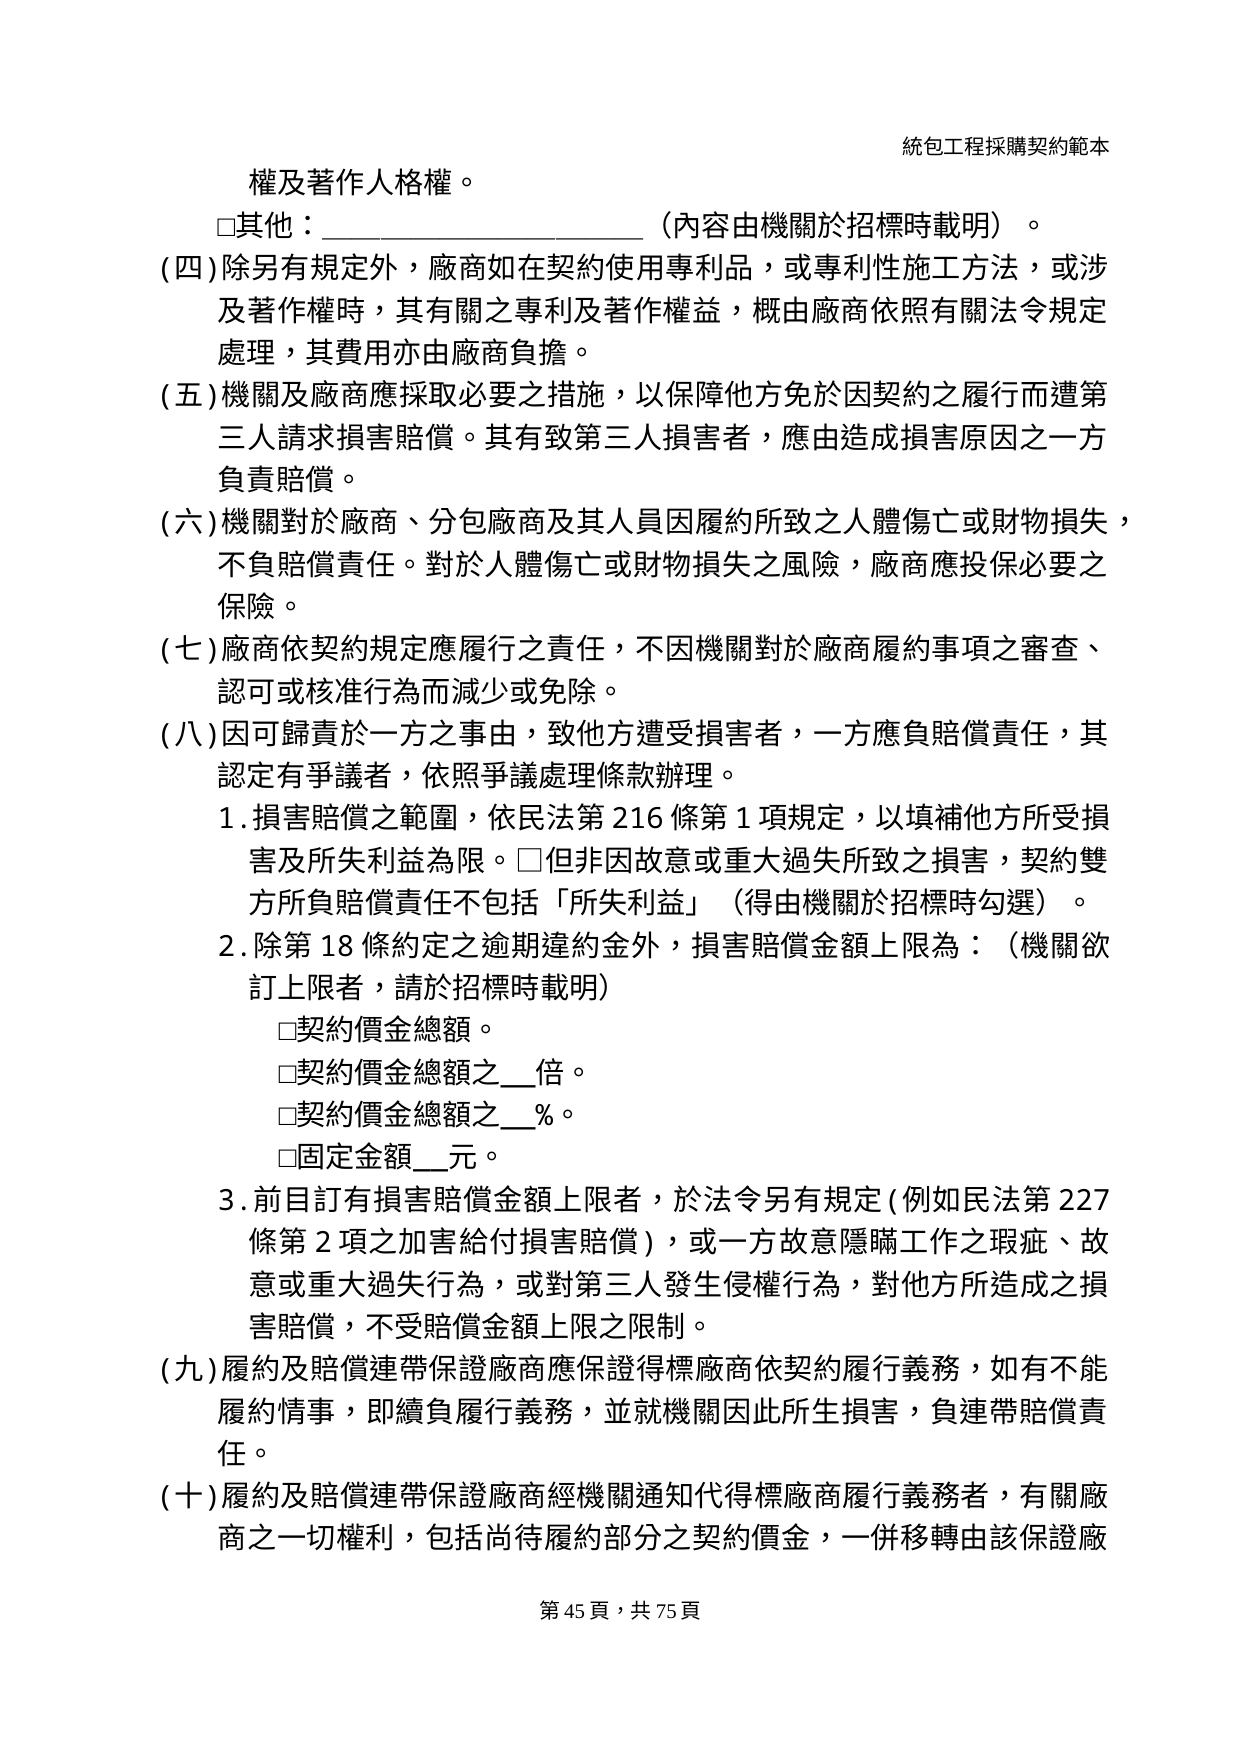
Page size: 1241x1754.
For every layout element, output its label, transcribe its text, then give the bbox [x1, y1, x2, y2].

text 3.前目訂有損害賠償金額上限者，於法令另有規定(例如民法第227條第2項之加害給付損害賠償)，或一方故意隱瞞工作之瑕疵、故意或重大過失行為，或對第三人發生侵權行為，對他方所造成之損害賠償，不受賠償金額上限之限制。 [217, 1176, 1110, 1346]
text 1.損害賠償之範圍，依民法第216條第1項規定，以填補他方所受損害及所失利益為限。□但非因故意或重大過失所致之損害，契約雙方所負賠償責任不包括「所失利益」（得由機關於招標時勾選）。 [217, 795, 1110, 922]
text (六)機關對於廠商、分包廠商及其人員因履約所致之人體傷亡或財物損失，不負賠償責任。對於人體傷亡或財物損失之風險，廠商應投保必要之保險。 [156, 499, 1110, 626]
text □其他：＿＿＿＿＿＿＿＿＿＿＿（內容由機關於招標時載明）。 [217, 202, 1110, 245]
text □契約價金總額之__倍。 [279, 1049, 1110, 1092]
text □契約價金總額。 [279, 1007, 1110, 1049]
text 權及著作人格權。 [217, 160, 1110, 202]
text (七)廠商依契約規定應履行之責任，不因機關對於廠商履約事項之審查、認可或核准行為而減少或免除。 [156, 626, 1110, 710]
text □固定金額__元。 [279, 1134, 1110, 1176]
text (八)因可歸責於一方之事由，致他方遭受損害者，一方應負賠償責任，其認定有爭議者，依照爭議處理條款辦理。 [156, 710, 1110, 795]
text 2.除第18條約定之逾期違約金外，損害賠償金額上限為：（機關欲訂上限者，請於招標時載明） [217, 922, 1110, 1007]
text (九)履約及賠償連帶保證廠商應保證得標廠商依契約履行義務，如有不能履約情事，即續負履行義務，並就機關因此所生損害，負連帶賠償責任。 [156, 1346, 1110, 1473]
text □契約價金總額之__%。 [279, 1092, 1110, 1134]
text (四)除另有規定外，廠商如在契約使用專利品，或專利性施工方法，或涉及著作權時，其有關之專利及著作權益，概由廠商依照有關法令規定處理，其費用亦由廠商負擔。 [156, 245, 1110, 372]
text (十)履約及賠償連帶保證廠商經機關通知代得標廠商履行義務者，有關廠商之一切權利，包括尚待履約部分之契約價金，一併移轉由該保證廠 [156, 1473, 1110, 1557]
text (五)機關及廠商應採取必要之措施，以保障他方免於因契約之履行而遭第三人請求損害賠償。其有致第三人損害者，應由造成損害原因之一方負責賠償。 [156, 372, 1110, 499]
